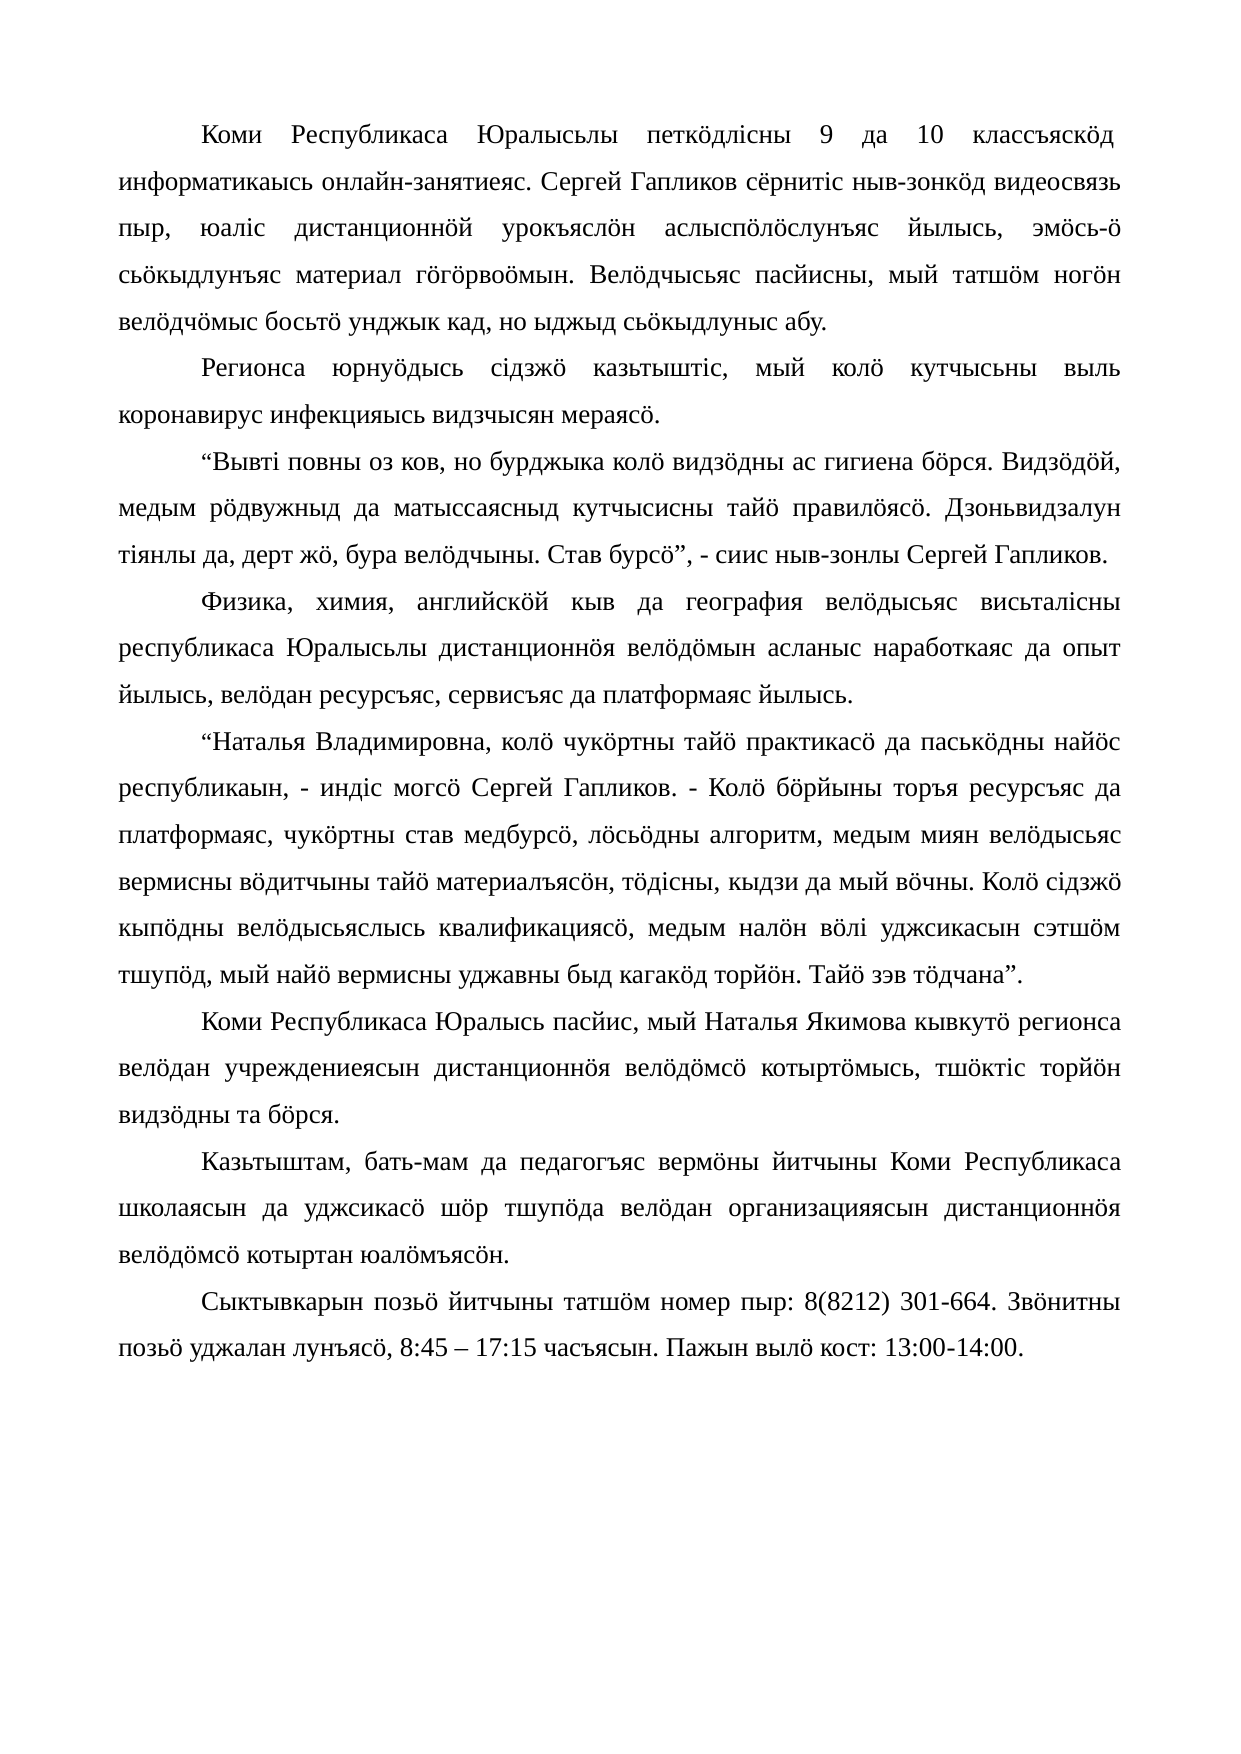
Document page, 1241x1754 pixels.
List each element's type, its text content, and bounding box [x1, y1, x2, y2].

text Коми Республикаса Юралысь пасйис, мый Наталья Якимова кывкутӧ регионса велӧдан учреждениеясын дистанционнӧя велӧдӧмсӧ котыртӧмысь, тшӧктіс торйӧн видзӧдны та бӧрся. [118, 1005, 1122, 1129]
text Сыктывкарын позьӧ йитчыны татшӧм номер пыр: 8(8212) 301-664. Звӧнитны позьӧ уджалан лунъясӧ, 8:45 – 17:15 часъясын. Пажын вылӧ кост: 13:00‑14:00. [118, 1285, 1122, 1363]
text Физика, химия, английскӧй кыв да география велӧдысьяс висьталісны республикаса Юралысьлы дистанционнӧя велӧдӧмын асланыс наработкаяс да опыт йылысь, велӧдан ресурсъяс, сервисъяс да платформаяс йылысь. [118, 585, 1122, 709]
text “Наталья Владимировна, колӧ чукӧртны тайӧ практикасӧ да паськӧдны найӧс республикаын, - индіс могсӧ Сергей Гапликов. - Колӧ бӧрйыны торъя ресурсъяс да платформаяс, чукӧртны став медбурсӧ, лӧсьӧдны алгоритм, медым миян велӧдысьяс вермисны вӧдитчыны тайӧ материалъясӧн, тӧдісны, кыдзи да мый вӧчны. Колӧ сідзжӧ кыпӧдны велӧдысьяслысь квалификациясӧ, медым налӧн вӧлі уджсикасын сэтшӧм тшупӧд, мый найӧ вермисны уджавны быд кагакӧд торйӧн. Тайӧ зэв тӧдчана”. [118, 725, 1122, 989]
text Регионса юрнуӧдысь сідзжӧ казьтыштіс, мый колӧ кутчысьны выль коронавирус инфекцияысь видзчысян мераясӧ. [118, 351, 1122, 429]
text Казьтыштам, бать-мам да педагогъяс вермӧны йитчыны Коми Республикаса школаясын да уджсикасӧ шӧр тшупӧда велӧдан организацияясын дистанционнӧя велӧдӧмсӧ котыртан юалӧмъясӧн. [118, 1145, 1122, 1269]
text Коми Республикаса Юралысьлы петкӧдлісны 9 да 10 классъяскӧд информатикаысь онлайн-занятиеяс. Сергей Гапликов сёрнитіс ныв-зонкӧд видеосвязь пыр, юаліс дистанционнӧй урокъяслӧн аслыспӧлӧслунъяс йылысь, эмӧсь-ӧ сьӧкыдлунъяс материал гӧгӧрвоӧмын. Велӧдчысьяс пасйисны, мый татшӧм ногӧн велӧдчӧмыс босьтӧ унджык кад, но ыджыд сьӧкыдлуныс абу. [118, 118, 1122, 336]
text “Вывті повны оз ков, но бурджыка колӧ видзӧдны ас гигиена бӧрся. Видзӧдӧй, медым рӧдвужныд да матыссаясныд кутчысисны тайӧ правилӧясӧ. Дзоньвидзалун тіянлы да, дерт жӧ, бура велӧдчыны. Став бурсӧ”, - сиис ныв-зонлы Сергей Гапликов. [118, 445, 1122, 569]
